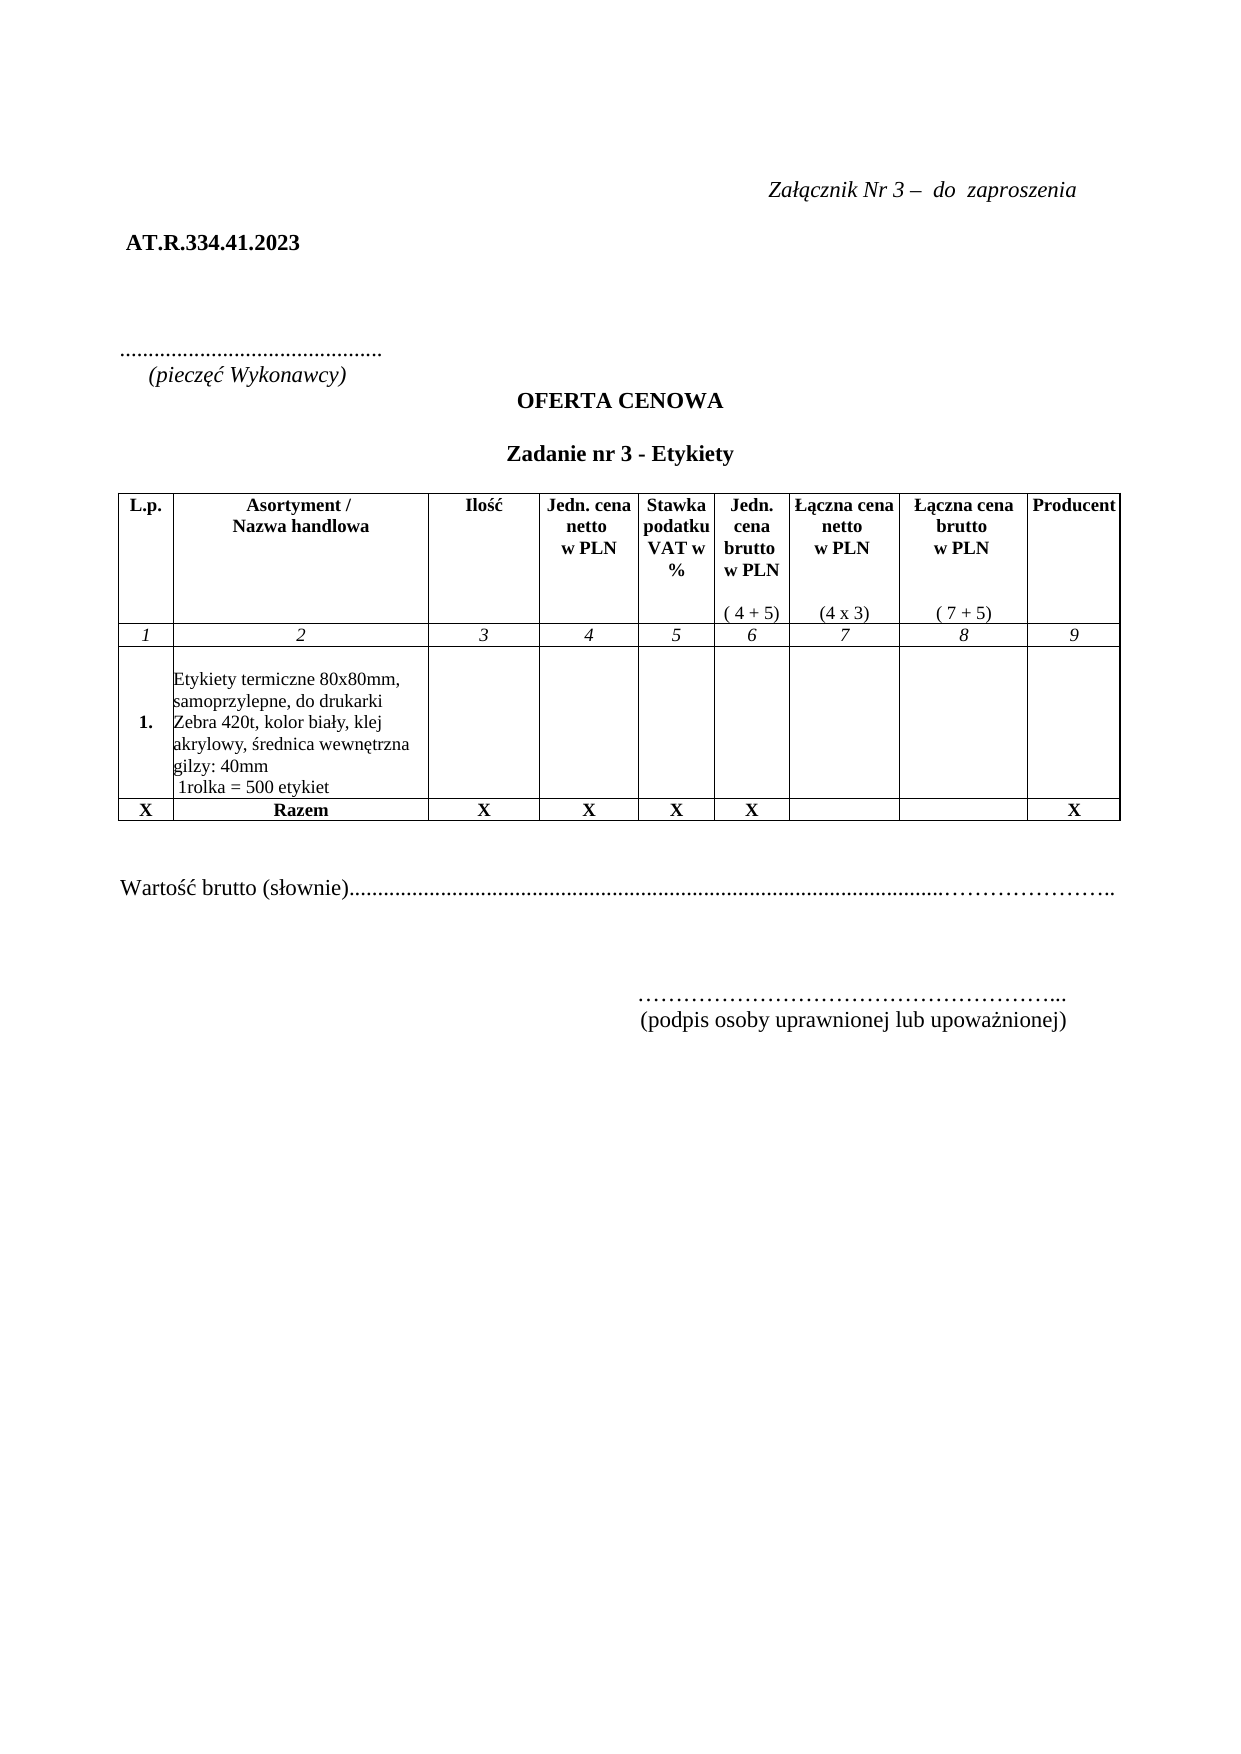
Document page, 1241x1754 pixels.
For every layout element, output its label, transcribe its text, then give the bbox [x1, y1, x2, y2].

table_cell [900, 799, 1027, 820]
table_cell X [429, 799, 539, 820]
text AT.R.334.41.2023 [120, 229, 1120, 256]
table_cell 3 [429, 624, 539, 646]
table_header Jedn. cena brutto w PLN ( 4 + 5) [715, 494, 789, 623]
table_header Ilość [429, 494, 539, 623]
table_header Producent [1028, 494, 1119, 623]
table_header L.p. [119, 494, 173, 623]
table_cell [715, 647, 789, 798]
table_cell [639, 647, 714, 798]
table_cell Razem [174, 799, 428, 820]
table_cell 5 [639, 624, 714, 646]
table_cell 9 [1028, 624, 1119, 646]
table_cell 1. [119, 647, 173, 798]
table_cell 7 [790, 624, 899, 646]
table_cell [540, 647, 638, 798]
text Wartość brutto (słownie)........................................................................................................………………….. [120, 874, 1120, 901]
table_header Etykiety termiczne 80x80mm, samoprzylepne, do drukarki Zebra 420t, kolor biały, klej akrylowy, średnica wewnętrzna gilzy: 40mm 1rolka = 500 etykiet [174, 668, 428, 798]
table_cell [790, 647, 899, 798]
table_header Asortyment / Nazwa handlowa [174, 494, 428, 623]
table_header Łączna cena netto w PLN (4 x 3) [790, 494, 899, 623]
table_cell [174, 647, 428, 668]
table_cell [429, 647, 539, 798]
table_cell 8 [900, 624, 1027, 646]
text OFERTA CENOWA [120, 387, 1120, 414]
table_header Łączna cena brutto w PLN ( 7 + 5) [900, 494, 1027, 623]
table_cell [1028, 647, 1119, 798]
table_header Stawka podatku VAT w % [639, 494, 714, 623]
text (pieczęć Wykonawcy) [120, 361, 1120, 387]
text (podpis osoby uprawnionej lub upoważnionej) [120, 1006, 1120, 1032]
table_cell X [540, 799, 638, 820]
text ………………………………………………... [120, 979, 1120, 1006]
table_cell 1 [119, 624, 173, 646]
table_cell 2 [174, 624, 428, 646]
table_cell 6 [715, 624, 789, 646]
table_cell [900, 647, 1027, 798]
table_cell 4 [540, 624, 638, 646]
text Zadanie nr 3 - Etykiety [120, 440, 1120, 466]
table_cell X [715, 799, 789, 820]
table_cell X [639, 799, 714, 820]
text Załącznik Nr 3 – do zaproszenia [120, 176, 1120, 203]
table_cell X [119, 799, 173, 820]
table_header Jedn. cena netto w PLN [540, 494, 638, 623]
text .............................................. [120, 334, 1120, 361]
table_cell X [1028, 799, 1119, 820]
table_cell [790, 799, 899, 820]
